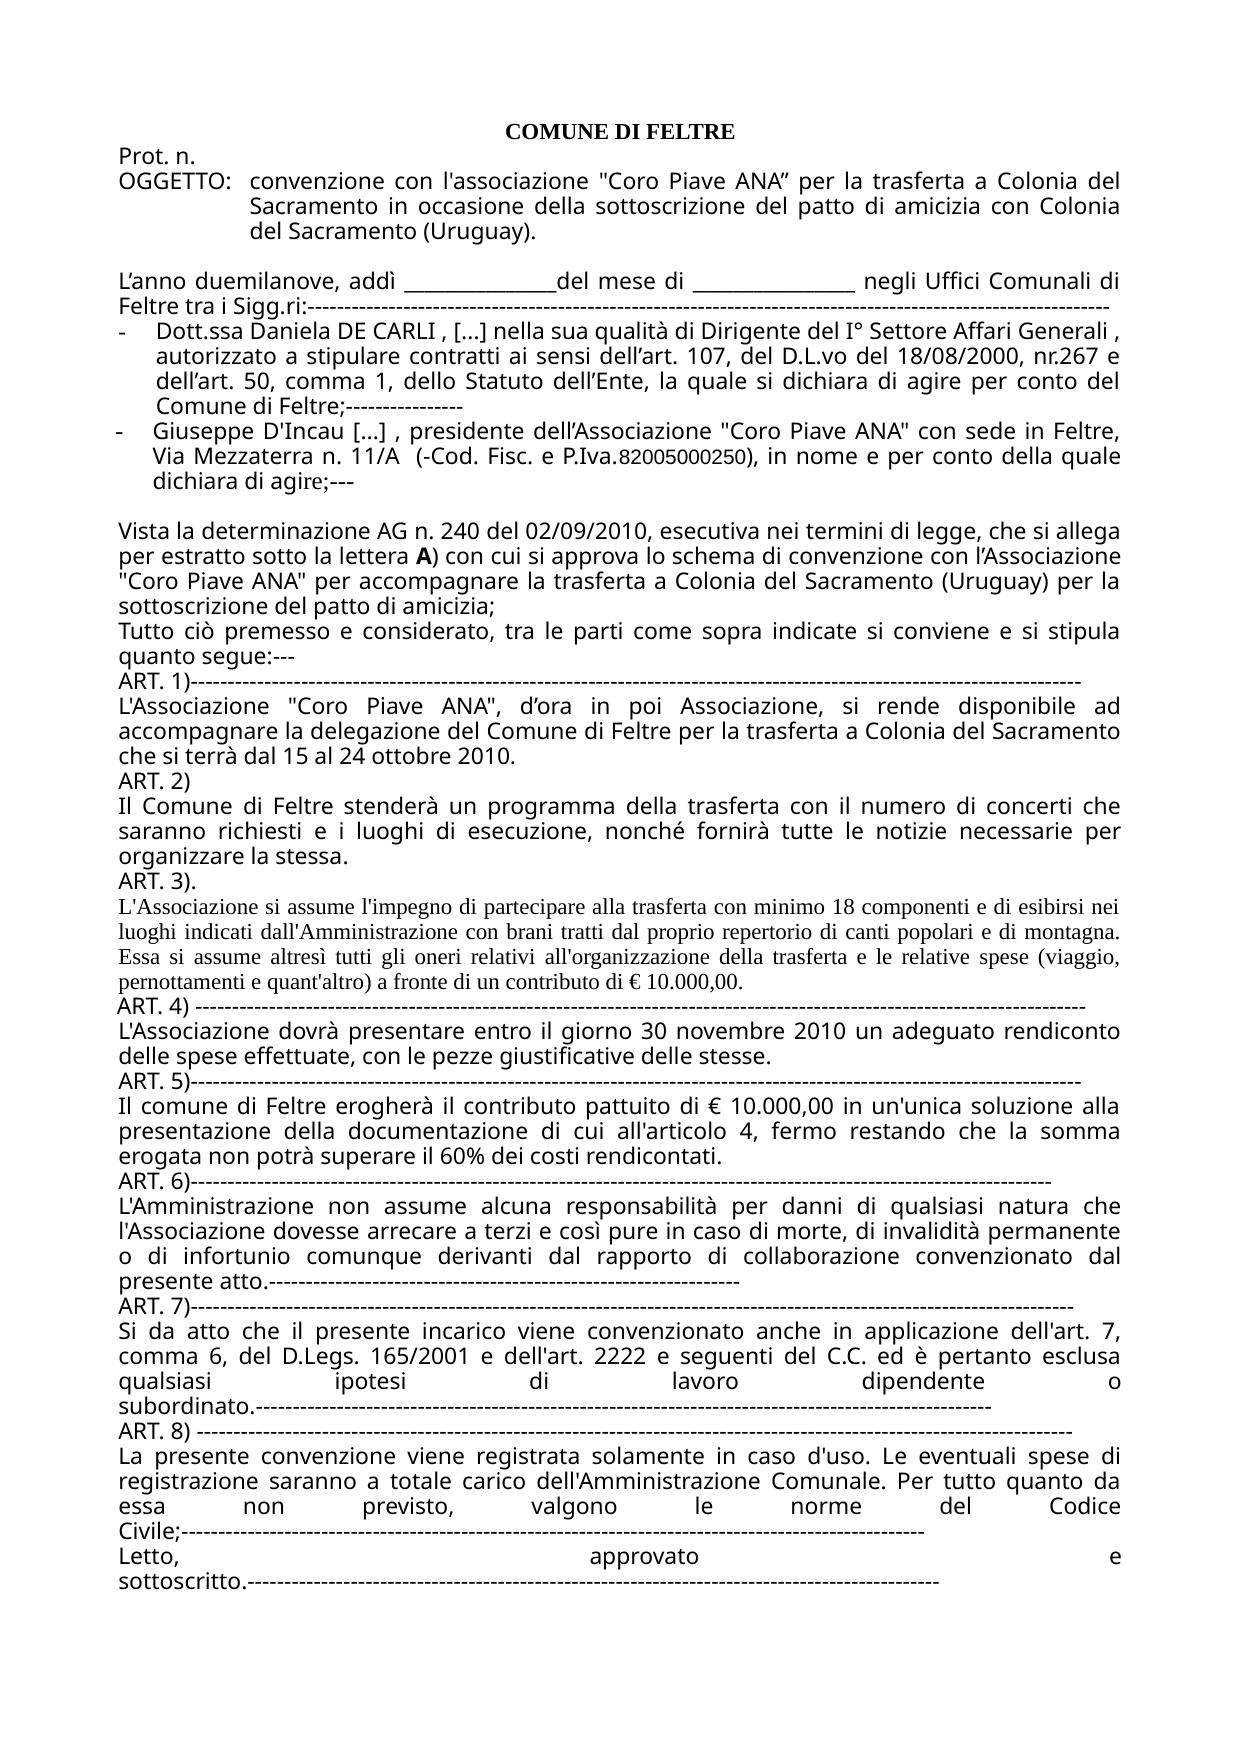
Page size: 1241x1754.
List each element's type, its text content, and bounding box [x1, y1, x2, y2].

text ART. 4) ------------------------------------------------------------------------------------------------------------------------- [117, 994, 1122, 1019]
text COMUNE DI FELTRE [118, 118, 1122, 144]
text ART. 2) [118, 769, 1122, 794]
text Vista la determinazione AG n. 240 del 02/09/2010, esecutiva nei termini di legge, che si allega per estratto sotto la lettera A) con cui si approva lo schema di convenzione con l’Associazione "Coro Piave ANA" per accompagnare la trasferta a Colonia del Sacramento (Uruguay) per la sottoscrizione del patto di amicizia; [118, 519, 1122, 619]
text ART. 1)------------------------------------------------------------------------------------------------------------------------- [118, 669, 1122, 694]
text ART. 3). [118, 869, 1122, 894]
text L’anno duemilanove, addì _______________del mese di ________________ negli Uffici Comunali di Feltre tra i Sigg.ri:------------------------------------------------------------------------------------------------------------- [118, 269, 1122, 319]
text Il comune di Feltre erogherà il contributo pattuito di € 10.000,00 in un'unica soluzione alla presentazione della documentazione di cui all'articolo 4, fermo restando che la somma erogata non potrà superare il 60% dei costi rendicontati. [118, 1094, 1122, 1169]
text L'Associazione dovrà presentare entro il giorno 30 novembre 2010 un adeguato rendiconto delle spese effettuate, con le pezze giustificative delle stesse. [118, 1019, 1122, 1069]
text ART. 8) ----------------------------------------------------------------------------------------------------------------------- [118, 1419, 1122, 1444]
text Tutto ciò premesso e considerato, tra le parti come sopra indicate si conviene e si stipula quanto segue:--- [118, 619, 1122, 669]
list Giuseppe D'Incau [...] , presidente dell’Associazione "Coro Piave ANA" con sede in Feltre, Via Mezzaterra n. 11/A (-Cod. Fisc. e P.Iva.82005000250), in nome e per conto della quale dichiara di agire;--- [115, 419, 1122, 494]
text ART. 7)------------------------------------------------------------------------------------------------------------------------ [118, 1294, 1122, 1319]
text La presente convenzione viene registrata solamente in caso d'uso. Le eventuali spese di registrazione saranno a totale carico dell'Amministrazione Comunale. Per tutto quanto da essa non previsto, valgono le norme del Codice Civile;----------------------------------------------------------------------------------------------------- [118, 1444, 1122, 1544]
text Letto, approvato e sottoscritto.---------------------------------------------------------------------------------------------- [118, 1544, 1122, 1594]
text ART. 5)------------------------------------------------------------------------------------------------------------------------- [118, 1069, 1122, 1094]
list Dott.ssa Daniela DE CARLI , [...] nella sua qualità di Dirigente del I° Settore Affari Generali , autorizzato a stipulare contratti ai sensi dell’art. 107, del D.L.vo del 18/08/2000, nr.267 e dell’art. 50, comma 1, dello Statuto dell’Ente, la quale si dichiara di agire per conto del Comune di Feltre;---------------- [118, 319, 1122, 419]
text ART. 6)--------------------------------------------------------------------------------------------------------------------- [118, 1169, 1122, 1194]
text Prot. n. [118, 144, 1122, 169]
text L'Associazione "Coro Piave ANA", d’ora in poi Associazione, si rende disponibile ad accompagnare la delegazione del Comune di Feltre per la trasferta a Colonia del Sacramento che si terrà dal 15 al 24 ottobre 2010. [118, 694, 1122, 769]
text OGGETTO: convenzione con l'associazione "Coro Piave ANA” per la trasferta a Colonia del Sacramento in occasione della sottoscrizione del patto di amicizia con Colonia del Sacramento (Uruguay). [118, 169, 1122, 244]
text L'Associazione si assume l'impegno di partecipare alla trasferta con minimo 18 componenti e di esibirsi nei luoghi indicati dall'Amministrazione con brani tratti dal proprio repertorio di canti popolari e di montagna. Essa si assume altresì tutti gli oneri relativi all'organizzazione della trasferta e le relative spese (viaggio, pernottamenti e quant'altro) a fronte di un contributo di € 10.000,00. [118, 894, 1122, 994]
text Si da atto che il presente incarico viene convenzionato anche in applicazione dell'art. 7, comma 6, del D.Legs. 165/2001 e dell'art. 2222 e seguenti del C.C. ed è pertanto esclusa qualsiasi ipotesi di lavoro dipendente o subordinato.---------------------------------------------------------------------------------------------------- [118, 1319, 1122, 1419]
text L'Amministrazione non assume alcuna responsabilità per danni di qualsiasi natura che l'Associazione dovesse arrecare a terzi e così pure in caso di morte, di invalidità permanente o di infortunio comunque derivanti dal rapporto di collaborazione convenzionato dal presente atto.---------------------------------------------------------------- [118, 1194, 1122, 1294]
text Il Comune di Feltre stenderà un programma della trasferta con il numero di concerti che saranno richiesti e i luoghi di esecuzione, nonché fornirà tutte le notizie necessarie per organizzare la stessa. [118, 794, 1122, 869]
